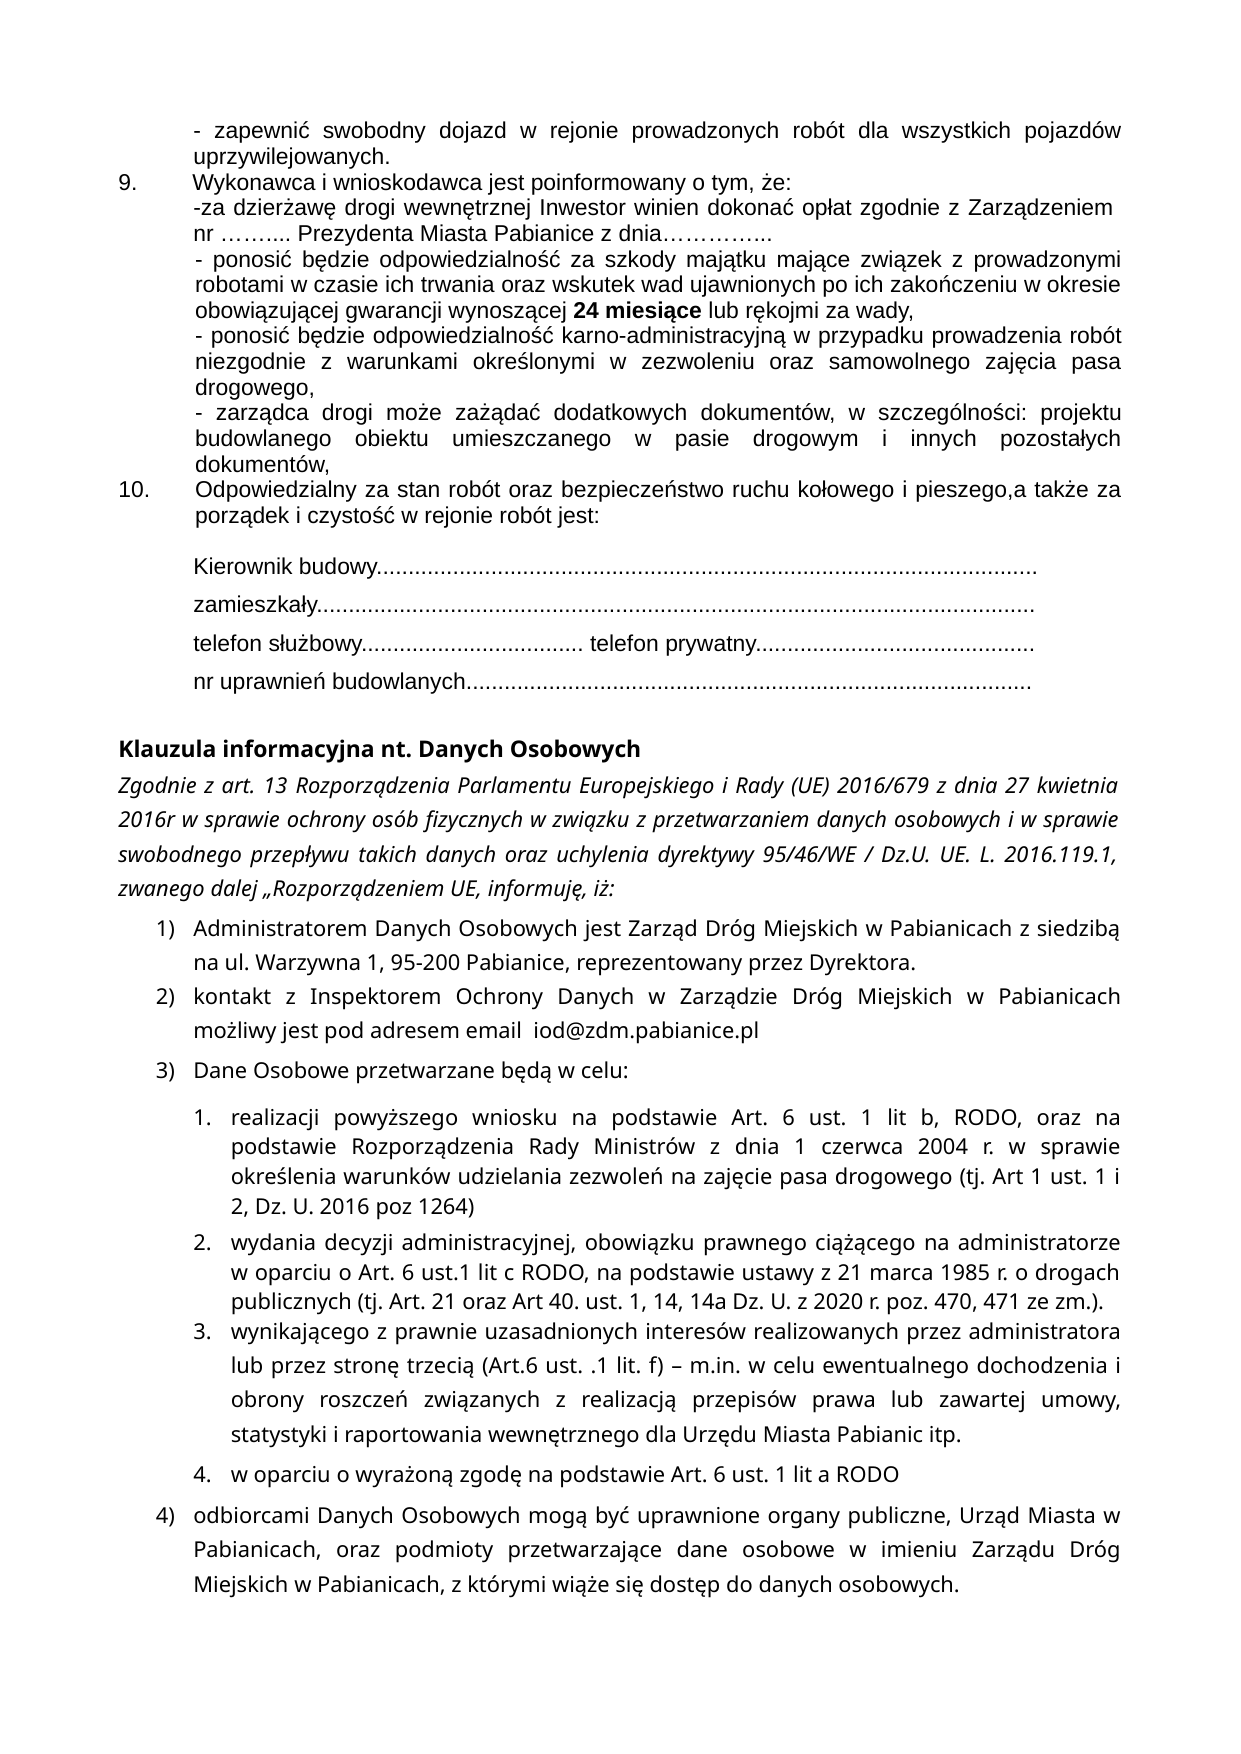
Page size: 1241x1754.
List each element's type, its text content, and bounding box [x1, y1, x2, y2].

text - ponosić będzie odpowiedzialność za szkody majątku mające związek z prowadzonymi robotami w czasie ich trwania oraz wskutek wad ujawnionych po ich zakończeniu w okresie obowiązującej gwarancji wynoszącej 24 miesiące lub rękojmi za wady, [195, 246, 1122, 323]
list Dane Osobowe przetwarzane będą w celu: [156, 1056, 1122, 1085]
list Kierownik budowy........................................................................................................ [156, 554, 1122, 579]
text Zgodnie z art. 13 Rozporządzenia Parlamentu Europejskiego i Rady (UE) 2016/679 z dnia 27 kwietnia 2016r w sprawie ochrony osób fizycznych w związku z przetwarzaniem danych osobowych i w sprawie swobodnego przepływu takich danych oraz uchylenia dyrektywy 95/46/WE / Dz.U. UE. L. 2016.119.1, zwanego dalej „Rozporządzeniem UE, informuję, iż: [118, 770, 1122, 903]
list zamieszkały................................................................................................................. [156, 592, 1122, 618]
list nr uprawnień budowlanych......................................................................................... [156, 669, 1122, 695]
list odbiorcami Danych Osobowych mogą być uprawnione organy publiczne, Urząd Miasta w Pabianicach, oraz podmioty przetwarzające dane osobowe w imieniu Zarządu Dróg Miejskich w Pabianicach, z którymi wiąże się dostęp do danych osobowych. [156, 1500, 1122, 1598]
text - ponosić będzie odpowiedzialność karno-administracyjną w przypadku prowadzenia robót niezgodnie z warunkami określonymi w zezwoleniu oraz samowolnego zajęcia pasa drogowego, [195, 323, 1122, 400]
text 10. Odpowiedzialny za stan robót oraz bezpieczeństwo ruchu kołowego i pieszego,a także za porządek i czystość w rejonie robót jest: [118, 477, 1122, 528]
list wynikającego z prawnie uzasadnionych interesów realizowanych przez administratora lub przez stronę trzecią (Art.6 ust. .1 lit. f) – m.in. w celu ewentualnego dochodzenia i obrony roszczeń związanych z realizacją przepisów prawa lub zawartej umowy, statystyki i raportowania wewnętrznego dla Urzędu Miasta Pabianic itp. [193, 1316, 1122, 1448]
text Klauzula informacyjna nt. Danych Osobowych [118, 733, 1122, 764]
text 9. Wykonawca i wnioskodawca jest poinformowany o tym, że: [118, 169, 1122, 195]
list realizacji powyższego wniosku na podstawie Art. 6 ust. 1 lit b, RODO, oraz na podstawie Rozporządzenia Rady Ministrów z dnia 1 czerwca 2004 r. w sprawie określenia warunków udzielania zezwoleń na zajęcie pasa drogowego (tj. Art 1 ust. 1 i 2, Dz. U. 2016 poz 1264) [193, 1102, 1122, 1221]
list w oparciu o wyrażoną zgodę na podstawie Art. 6 ust. 1 lit a RODO [193, 1459, 1122, 1488]
list telefon służbowy................................... telefon prywatny............................................ [156, 631, 1122, 656]
list - zapewnić swobodny dojazd w rejonie prowadzonych robót dla wszystkich pojazdów uprzywilejowanych. [156, 118, 1122, 169]
list Administratorem Danych Osobowych jest Zarząd Dróg Miejskich w Pabianicach z siedzibą na ul. Warzywna 1, 95-200 Pabianice, reprezentowany przez Dyrektora. [156, 913, 1122, 977]
text - zarządca drogi może zażądać dodatkowych dokumentów, w szczególności: projektu budowlanego obiektu umieszczanego w pasie drogowym i innych pozostałych dokumentów, [195, 400, 1122, 477]
list kontakt z Inspektorem Ochrony Danych w Zarządzie Dróg Miejskich w Pabianicach możliwy jest pod adresem email iod@zdm.pabianice.pl [156, 981, 1122, 1045]
list -za dzierżawę drogi wewnętrznej Inwestor winien dokonać opłat zgodnie z Zarządzeniem nr …….... Prezydenta Miasta Pabianice z dnia…………... [156, 195, 1122, 246]
list wydania decyzji administracyjnej, obowiązku prawnego ciążącego na administratorze w oparciu o Art. 6 ust.1 lit c RODO, na podstawie ustawy z 21 marca 1985 r. o drogach publicznych (tj. Art. 21 oraz Art 40. ust. 1, 14, 14a Dz. U. z 2020 r. poz. 470, 471 ze zm.). [193, 1227, 1122, 1316]
